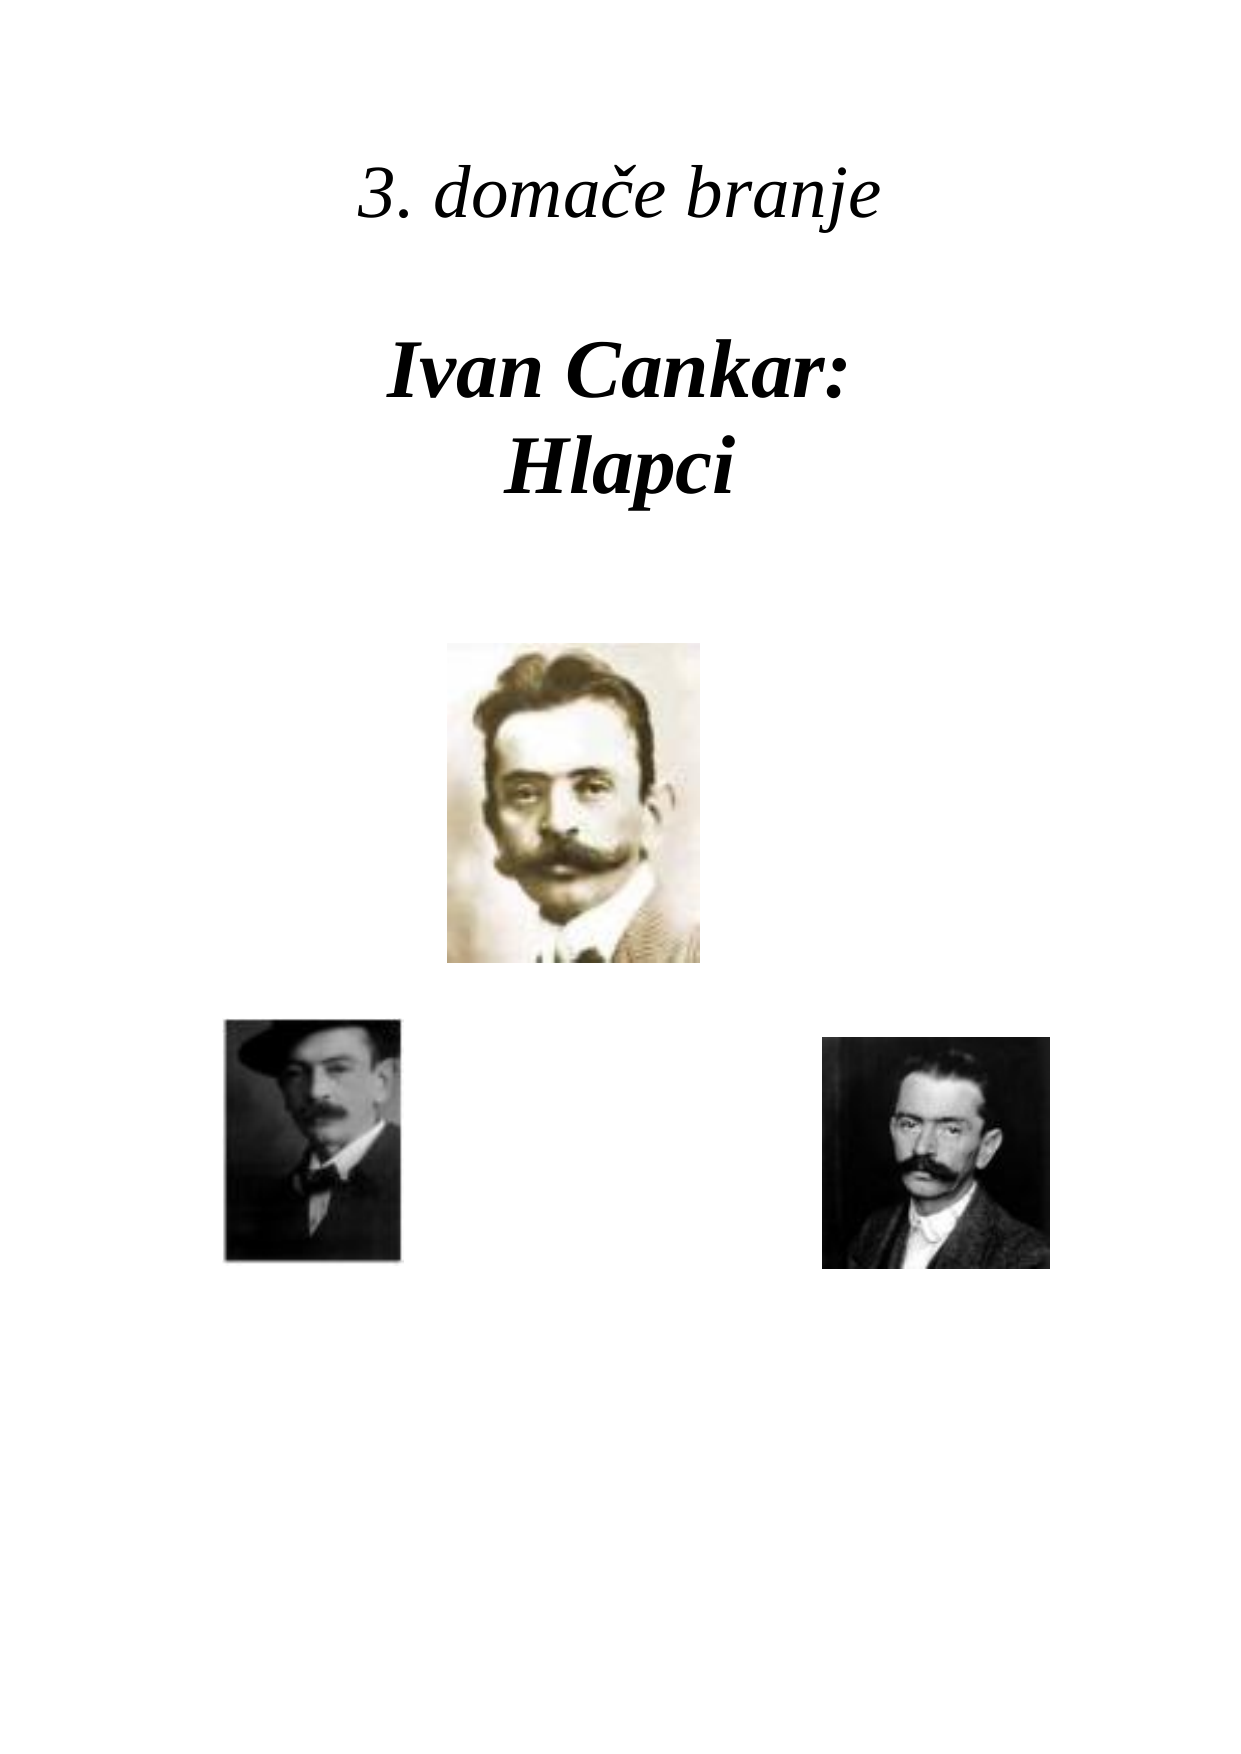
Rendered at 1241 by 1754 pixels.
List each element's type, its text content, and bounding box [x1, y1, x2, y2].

text Ivan Cankar: [148, 320, 1093, 416]
text Hlapci [148, 416, 1093, 512]
picture [222, 1018, 404, 1266]
text 3. domače branje [148, 148, 1093, 234]
picture [447, 643, 700, 963]
picture [822, 1037, 1050, 1269]
